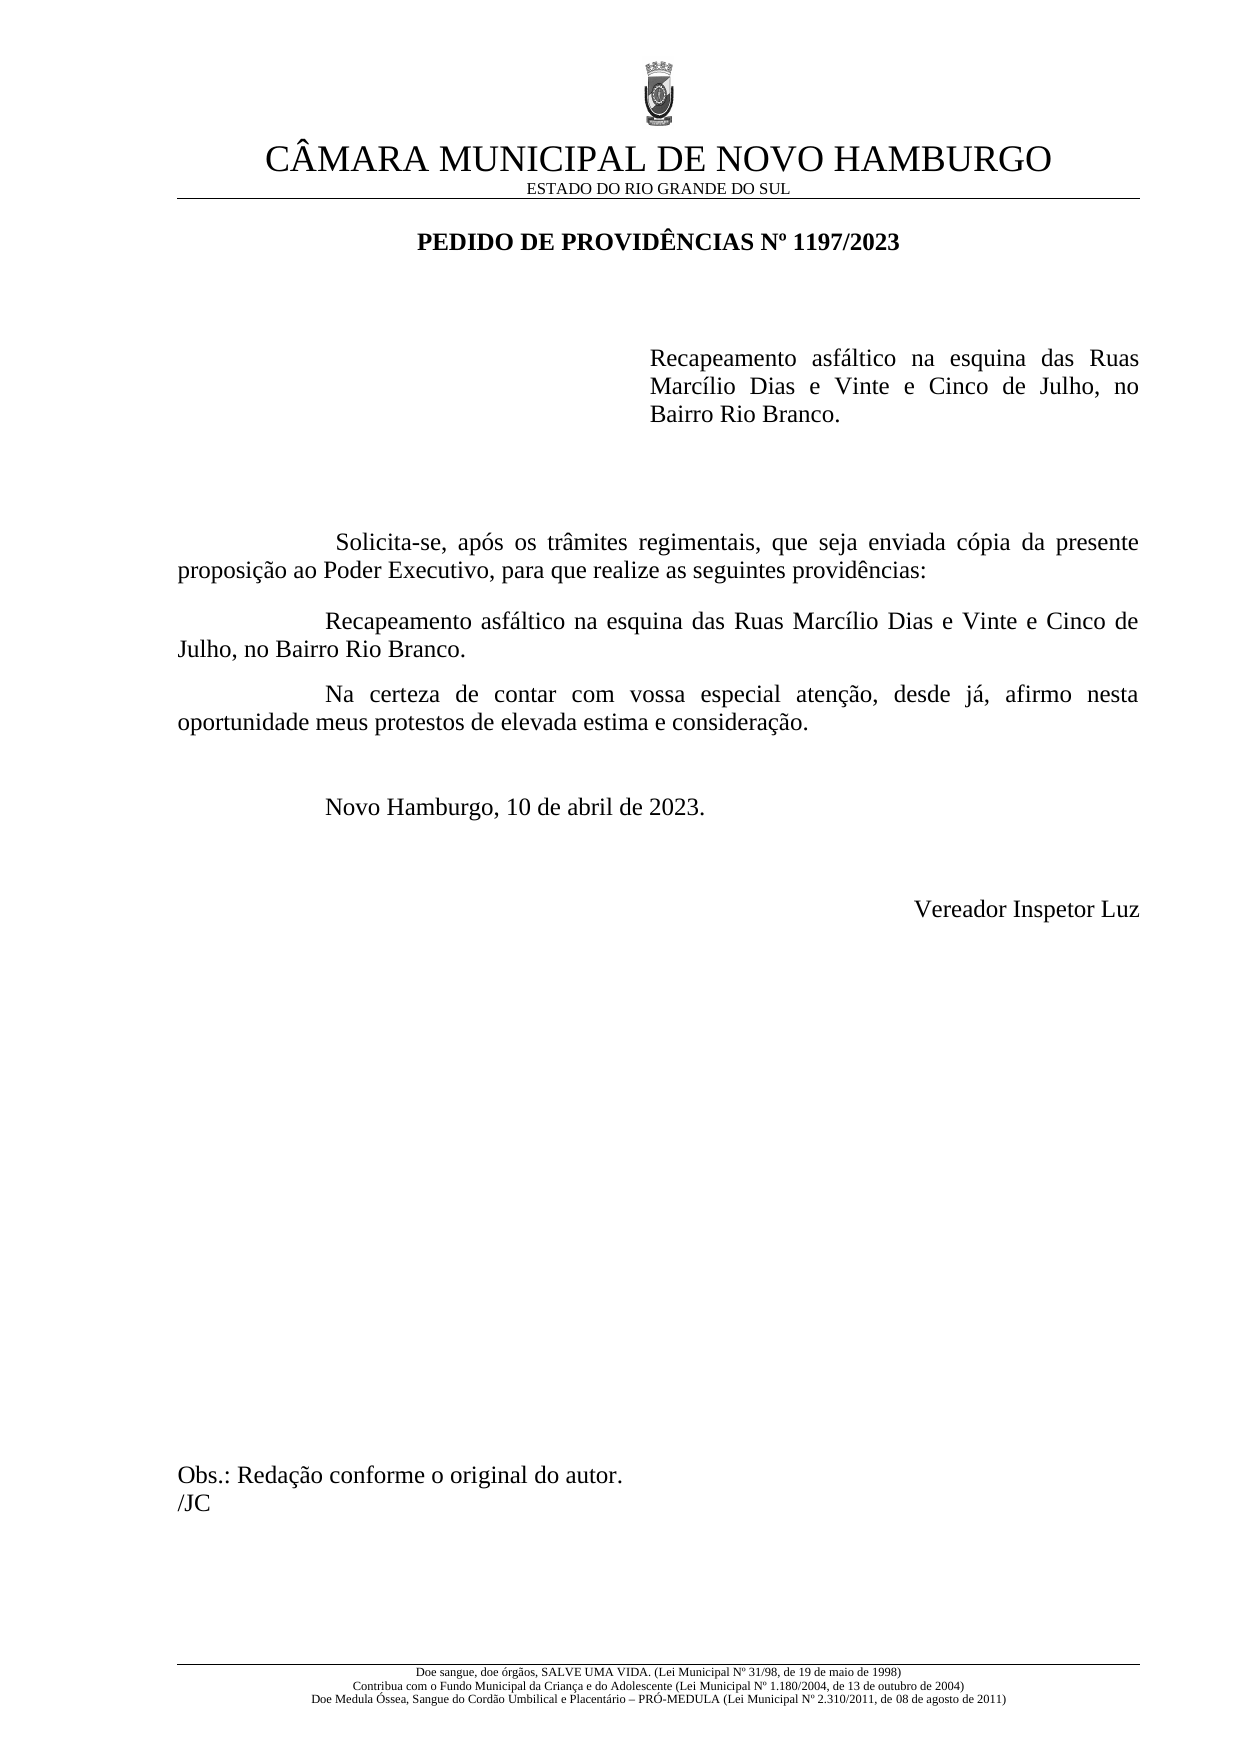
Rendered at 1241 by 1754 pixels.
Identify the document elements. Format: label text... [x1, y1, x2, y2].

text Vereador Inspetor Luz [177, 895, 1140, 923]
text Obs.: Redação conforme o original do autor. [177, 1461, 1140, 1489]
text /JC [177, 1489, 1140, 1517]
text PEDIDO DE PROVIDÊNCIAS Nº 1197/2023 [177, 228, 1140, 256]
text Na certeza de contar com vossa especial atenção, desde já, afirmo nesta oportunidade meus protestos de elevada estima e consideração. [177, 680, 1140, 736]
text Recapeamento asfáltico na esquina das Ruas Marcílio Dias e Vinte e Cinco de Julho, no Bairro Rio Branco. [649, 344, 1140, 428]
text Novo Hamburgo, 10 de abril de 2023. [177, 793, 1140, 821]
text Recapeamento asfáltico na esquina das Ruas Marcílio Dias e Vinte e Cinco de Julho, no Bairro Rio Branco. [177, 607, 1140, 662]
text Solicita-se, após os trâmites regimentais, que seja enviada cópia da presente proposição ao Poder Executivo, para que realize as seguintes providências: [177, 528, 1140, 583]
